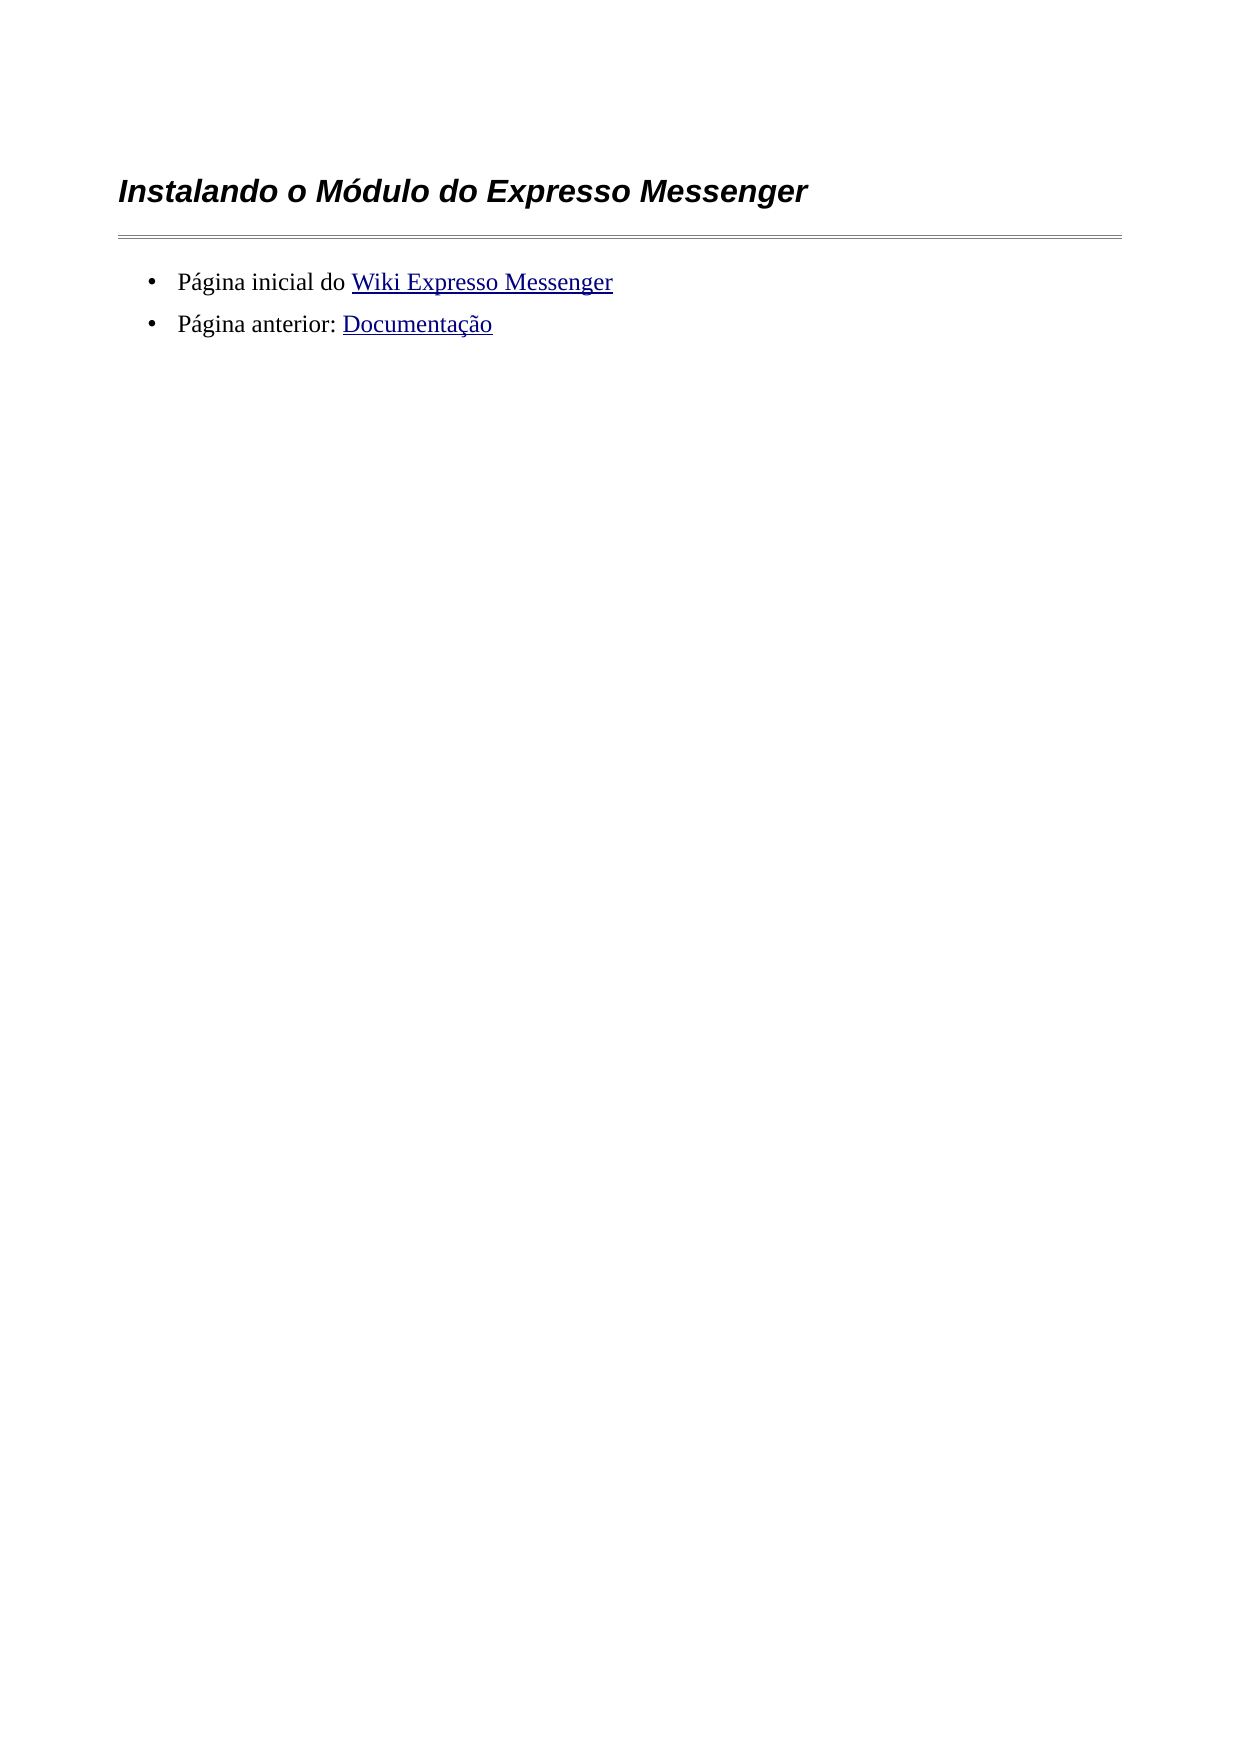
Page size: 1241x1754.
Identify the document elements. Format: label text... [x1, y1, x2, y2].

list Página anterior: Documentação [148, 309, 1122, 337]
list Página inicial do Wiki Expresso Messenger [148, 267, 1122, 296]
subtitle Instalando o Módulo do Expresso Messenger [118, 172, 1122, 209]
